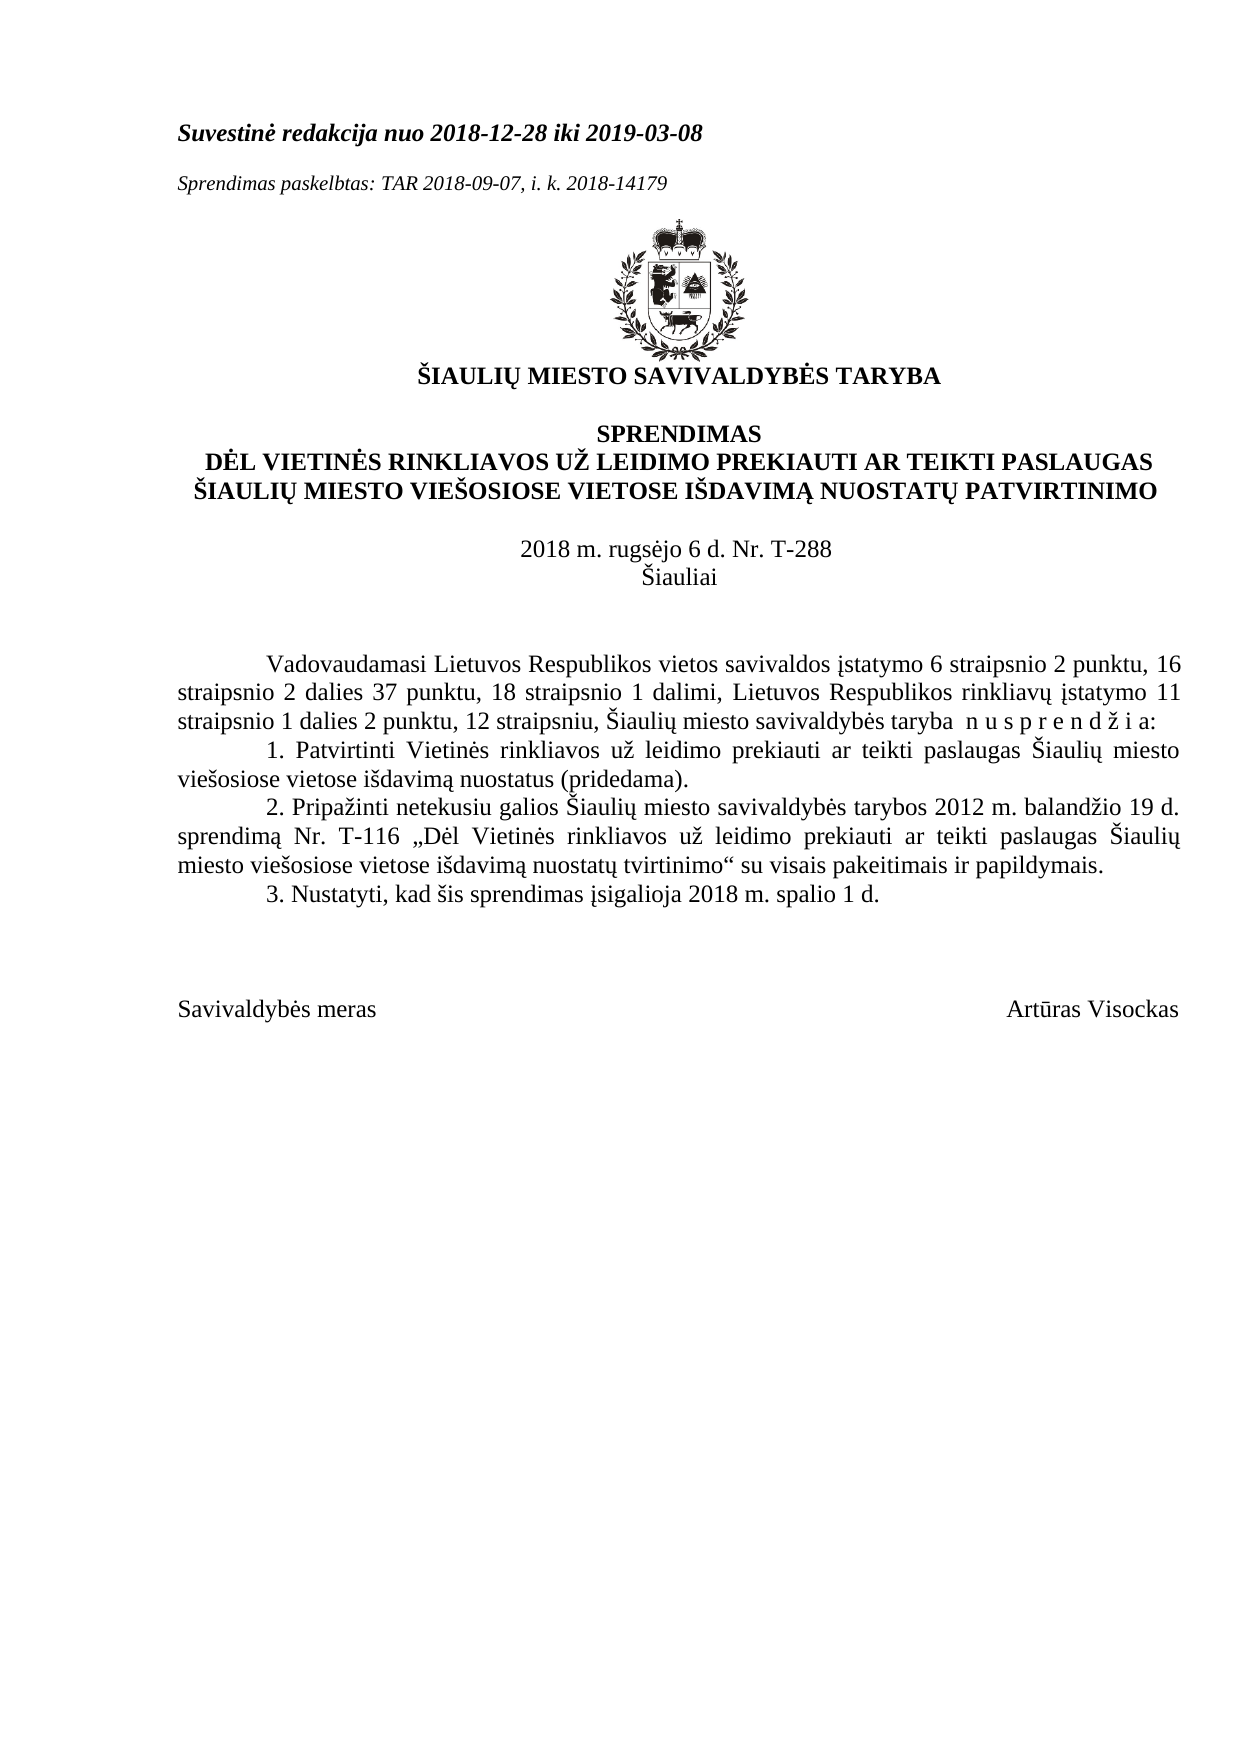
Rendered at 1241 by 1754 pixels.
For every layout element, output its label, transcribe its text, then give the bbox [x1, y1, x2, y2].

text Vadovaudamasi Lietuvos Respublikos vietos savivaldos įstatymo 6 straipsnio 2 punktu, 16 straipsnio 2 dalies 37 punktu, 18 straipsnio 1 dalimi, Lietuvos Respublikos rinkliavų įstatymo 11 straipsnio 1 dalies 2 punktu, 12 straipsniu, Šiaulių miesto savivaldybės taryba n u s p r e n d ž i a: [177, 649, 1181, 735]
text Šiauliai [177, 562, 1181, 591]
text SPRENDIMAS [177, 419, 1181, 447]
text 1. Patvirtinti Vietinės rinkliavos už leidimo prekiauti ar teikti paslaugas Šiaulių miesto viešosiose vietose išdavimą nuostatus (pridedama). [177, 735, 1181, 792]
text Savivaldybės meras Artūras Visockas [177, 994, 1181, 1022]
text 3. Nustatyti, kad šis sprendimas įsigalioja 2018 m. spalio 1 d. [177, 879, 1181, 907]
text 2. Pripažinti netekusiu galios Šiaulių miesto savivaldybės tarybos 2012 m. balandžio 19 d. sprendimą Nr. T-116 „Dėl Vietinės rinkliavos už leidimo prekiauti ar teikti paslaugas Šiaulių miesto viešosiose vietose išdavimą nuostatų tvirtinimo“ su visais pakeitimais ir papildymais. [177, 792, 1181, 879]
text Sprendimas paskelbtas: TAR 2018-09-07, i. k. 2018-14179 [177, 171, 1181, 195]
text 2018 m. rugsėjo 6 d. Nr. T-288 [177, 534, 1181, 562]
text Suvestinė redakcija nuo 2018-12-28 iki 2019-03-08 [177, 118, 1181, 147]
text DĖL VIETINĖS RINKLIAVOS UŽ LEIDIMO PREKIAUTI AR TEIKTI PASLAUGAS ŠIAULIŲ MIESTO VIEŠOSIOSE VIETOSE IŠDAVIMĄ NUOSTATŲ PATVIRTINIMO [177, 447, 1181, 505]
text ŠIAULIŲ MIESTO SAVIVALDYBĖS TARYBA [177, 361, 1181, 390]
